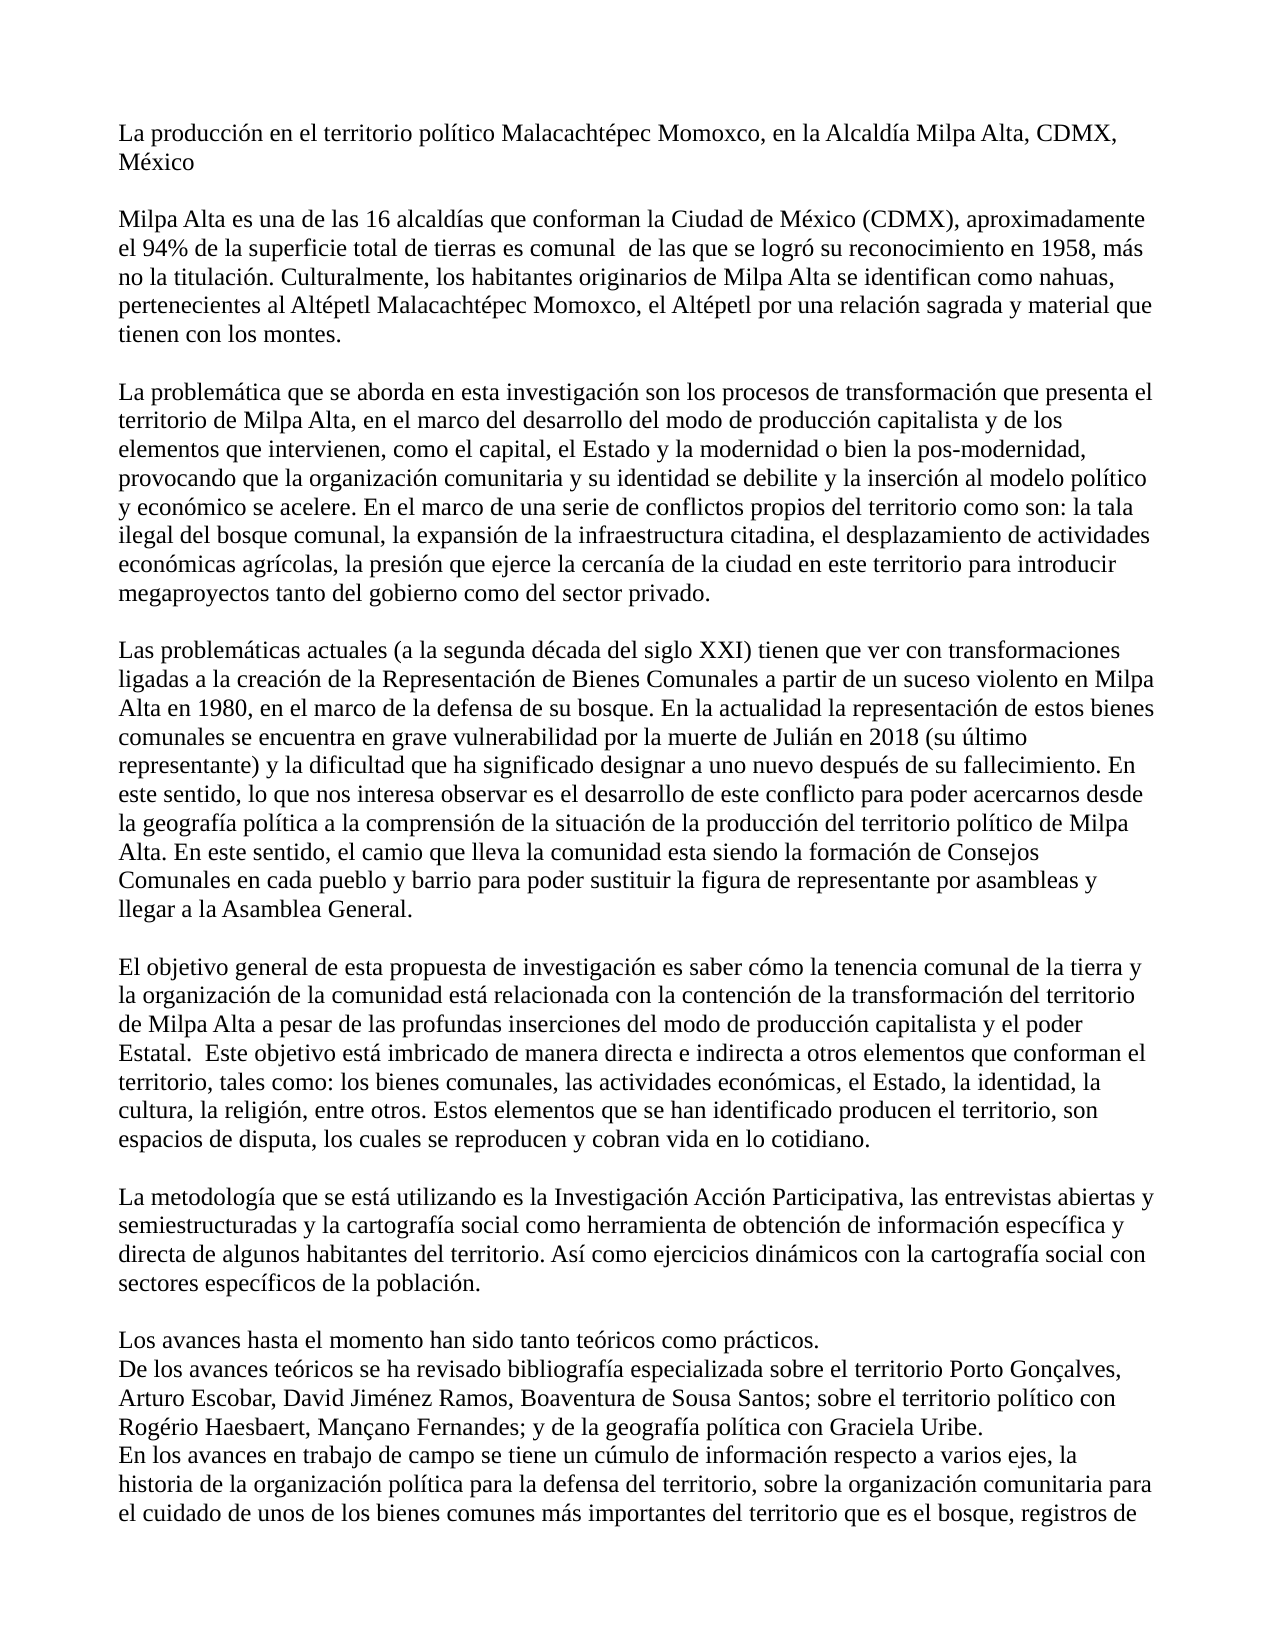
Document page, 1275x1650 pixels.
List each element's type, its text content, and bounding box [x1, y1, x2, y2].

text La producción en el territorio político Malacachtépec Momoxco, en la Alcaldía Milpa Alta, CDMX, México [118, 118, 1157, 176]
text La problemática que se aborda en esta investigación son los procesos de transformación que presenta el territorio de Milpa Alta, en el marco del desarrollo del modo de producción capitalista y de los elementos que intervienen, como el capital, el Estado y la modernidad o bien la pos-modernidad, provocando que la organización comunitaria y su identidad se debilite y la inserción al modelo político y económico se acelere. En el marco de una serie de conflictos propios del territorio como son: la tala ilegal del bosque comunal, la expansión de la infraestructura citadina, el desplazamiento de actividades económicas agrícolas, la presión que ejerce la cercanía de la ciudad en este territorio para introducir megaproyectos tanto del gobierno como del sector privado. [118, 377, 1157, 607]
text El objetivo general de esta propuesta de investigación es saber cómo la tenencia comunal de la tierra y la organización de la comunidad está relacionada con la contención de la transformación del territorio de Milpa Alta a pesar de las profundas inserciones del modo de producción capitalista y el poder Estatal. Este objetivo está imbricado de manera directa e indirecta a otros elementos que conforman el territorio, tales como: los bienes comunales, las actividades económicas, el Estado, la identidad, la cultura, la religión, entre otros. Estos elementos que se han identificado producen el territorio, son espacios de disputa, los cuales se reproducen y cobran vida en lo cotidiano. [118, 952, 1157, 1153]
text En los avances en trabajo de campo se tiene un cúmulo de información respecto a varios ejes, la historia de la organización política para la defensa del territorio, sobre la organización comunitaria para el cuidado de unos de los bienes comunes más importantes del territorio que es el bosque, registros de [118, 1441, 1157, 1527]
text De los avances teóricos se ha revisado bibliografía especializada sobre el territorio Porto Gonçalves, Arturo Escobar, David Jiménez Ramos, Boaventura de Sousa Santos; sobre el territorio político con Rogério Haesbaert, Mançano Fernandes; y de la geografía política con Graciela Uribe. [118, 1354, 1157, 1441]
text Milpa Alta es una de las 16 alcaldías que conforman la Ciudad de México (CDMX), aproximadamente el 94% de la superficie total de tierras es comunal de las que se logró su reconocimiento en 1958, más no la titulación. Culturalmente, los habitantes originarios de Milpa Alta se identifican como nahuas, pertenecientes al Altépetl Malacachtépec Momoxco, el Altépetl por una relación sagrada y material que tienen con los montes. [118, 204, 1157, 348]
text Los avances hasta el momento han sido tanto teóricos como prácticos. [118, 1326, 1157, 1354]
text Las problemáticas actuales (a la segunda década del siglo XXI) tienen que ver con transformaciones ligadas a la creación de la Representación de Bienes Comunales a partir de un suceso violento en Milpa Alta en 1980, en el marco de la defensa de su bosque. En la actualidad la representación de estos bienes comunales se encuentra en grave vulnerabilidad por la muerte de Julián en 2018 (su último representante) y la dificultad que ha significado designar a uno nuevo después de su fallecimiento. En este sentido, lo que nos interesa observar es el desarrollo de este conflicto para poder acercarnos desde la geografía política a la comprensión de la situación de la producción del territorio político de Milpa Alta. En este sentido, el camio que lleva la comunidad esta siendo la formación de Consejos Comunales en cada pueblo y barrio para poder sustituir la figura de representante por asambleas y llegar a la Asamblea General. [118, 636, 1157, 923]
text La metodología que se está utilizando es la Investigación Acción Participativa, las entrevistas abiertas y semiestructuradas y la cartografía social como herramienta de obtención de información específica y directa de algunos habitantes del territorio. Así como ejercicios dinámicos con la cartografía social con sectores específicos de la población. [118, 1182, 1157, 1297]
